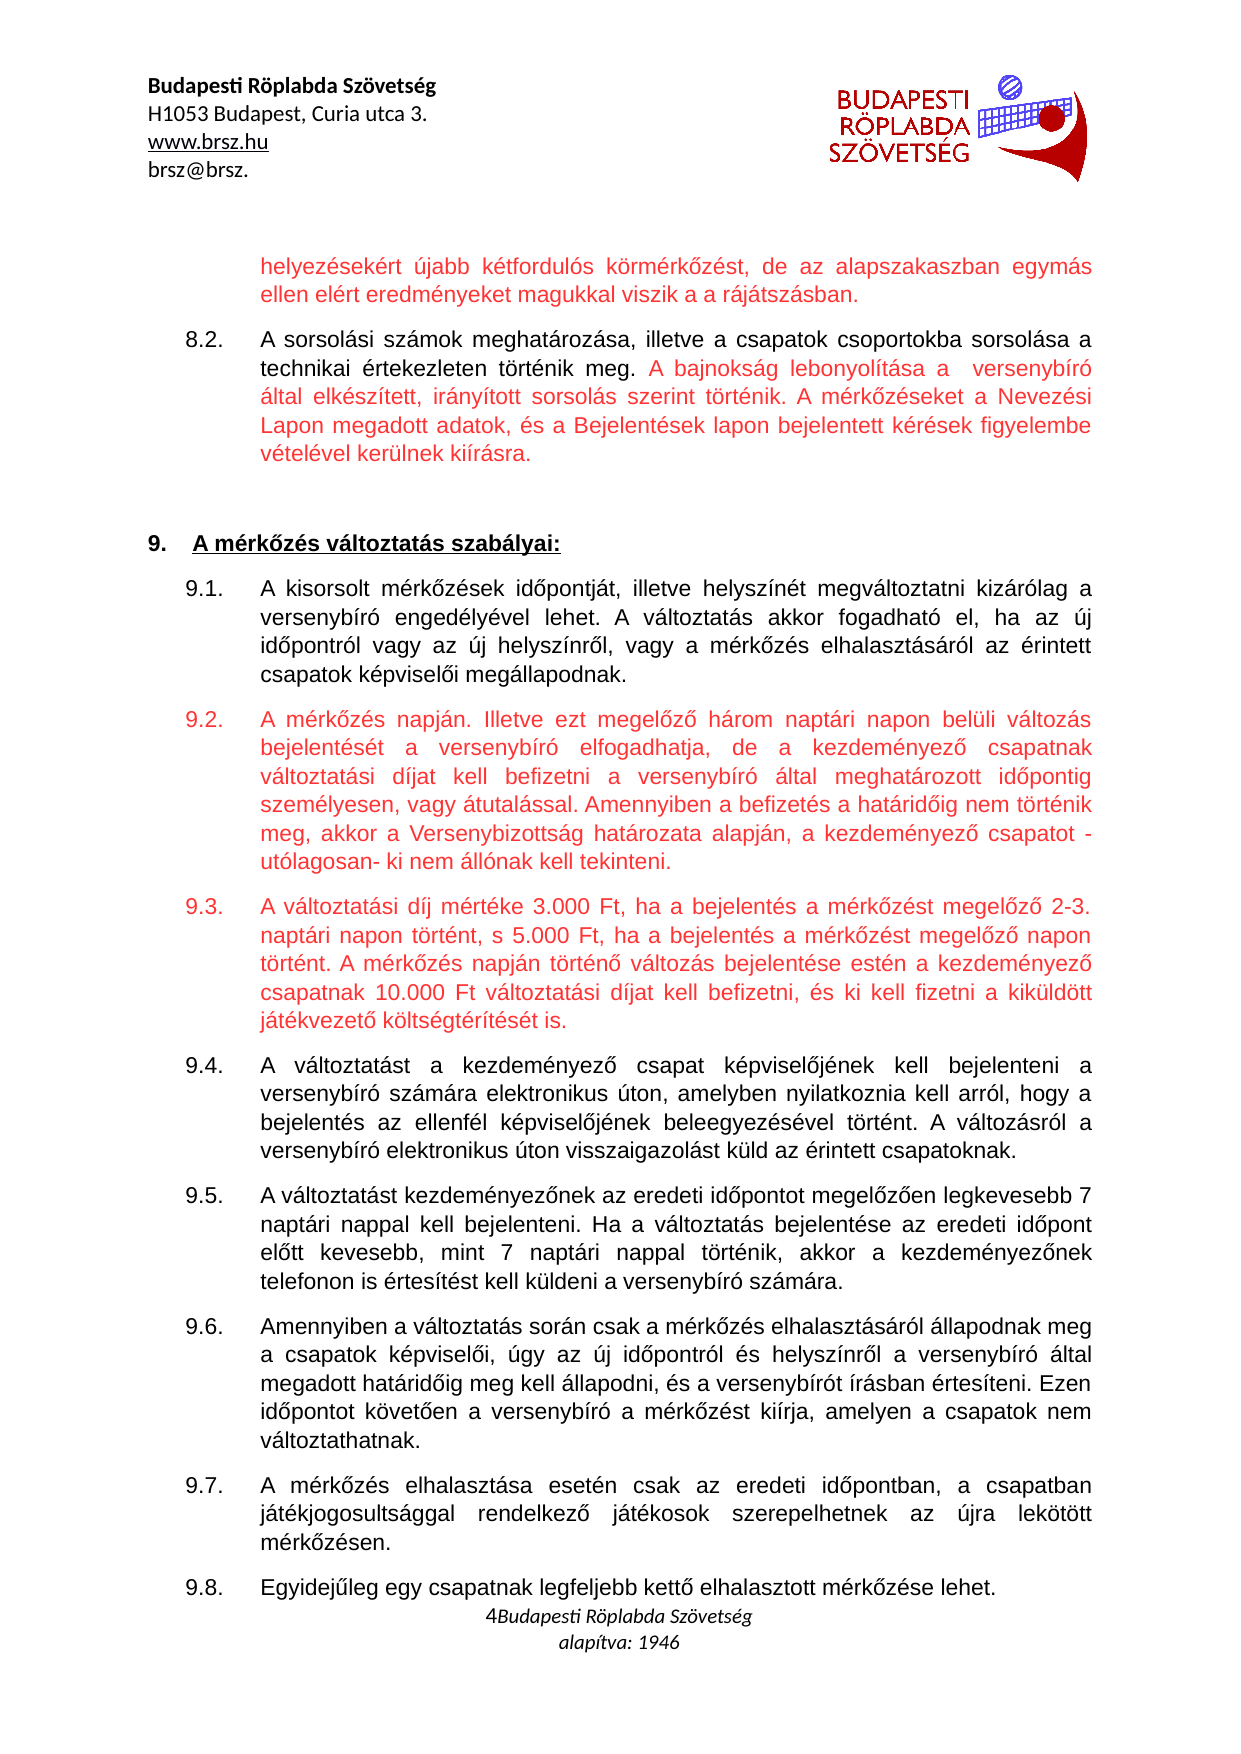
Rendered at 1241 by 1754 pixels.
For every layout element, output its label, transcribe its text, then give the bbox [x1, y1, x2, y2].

list A változtatást kezdeményezőnek az eredeti időpontot megelőzően legkevesebb 7 naptári nappal kell bejelenteni. Ha a változtatás bejelentése az eredeti időpont előtt kevesebb, mint 7 naptári nappal történik, akkor a kezdeményezőnek telefonon is értesítést kell küldeni a versenybíró számára. [185, 1182, 1092, 1294]
list A sorsolási számok meghatározása, illetve a csapatok csoportokba sorsolása a technikai értekezleten történik meg. A bajnokság lebonyolítása a versenybíró által elkészített, irányított sorsolás szerint történik. A mérkőzéseket a Nevezési Lapon megadott adatok, és a Bejelentések lapon bejelentett kérések figyelembe vételével kerülnek kiírásra. [185, 326, 1092, 466]
list A mérkőzés elhalasztása esetén csak az eredeti időpontban, a csapatban játékjogosultsággal rendelkező játékosok szerepelhetnek az újra lekötött mérkőzésen. [185, 1472, 1092, 1555]
text helyezésekért újabb kétfordulós körmérkőzést, de az alapszakaszban egymás ellen elért eredményeket magukkal viszik a a rájátszásban. [260, 253, 1092, 308]
list Egyidejűleg egy csapatnak legfeljebb kettő elhalasztott mérkőzése lehet. [185, 1574, 1092, 1600]
list A változtatást a kezdeményező csapat képviselőjének kell bejelenteni a versenybíró számára elektronikus úton, amelyben nyilatkoznia kell arról, hogy a bejelentés az ellenfél képviselőjének beleegyezésével történt. A változásról a versenybíró elektronikus úton visszaigazolást küld az érintett csapatoknak. [185, 1052, 1092, 1164]
list A mérkőzés változtatás szabályai: [148, 530, 1092, 557]
list A mérkőzés napján. Illetve ezt megelőző három naptári napon belüli változás bejelentését a versenybíró elfogadhatja, de a kezdeményező csapatnak változtatási díjat kell befizetni a versenybíró által meghatározott időpontig személyesen, vagy átutalással. Amennyiben a befizetés a határidőig nem történik meg, akkor a Versenybizottság határozata alapján, a kezdeményező csapatot -utólagosan- ki nem állónak kell tekinteni. [185, 706, 1092, 874]
list Amennyiben a változtatás során csak a mérkőzés elhalasztásáról állapodnak meg a csapatok képviselői, úgy az új időpontról és helyszínről a versenybíró által megadott határidőig meg kell állapodni, és a versenybírót írásban értesíteni. Ezen időpontot követően a versenybíró a mérkőzést kiírja, amelyen a csapatok nem változtathatnak. [185, 1313, 1092, 1453]
picture [819, 71, 1093, 187]
list A változtatási díj mértéke 3.000 Ft, ha a bejelentés a mérkőzést megelőző 2-3. naptári napon történt, s 5.000 Ft, ha a bejelentés a mérkőzést megelőző napon történt. A mérkőzés napján történő változás bejelentése estén a kezdeményező csapatnak 10.000 Ft változtatási díjat kell befizetni, és ki kell fizetni a kiküldött játékvezető költségtérítését is. [185, 893, 1092, 1033]
list A kisorsolt mérkőzések időpontját, illetve helyszínét megváltoztatni kizárólag a versenybíró engedélyével lehet. A változtatás akkor fogadható el, ha az új időpontról vagy az új helyszínről, vagy a mérkőzés elhalasztásáról az érintett csapatok képviselői megállapodnak. [185, 575, 1092, 687]
